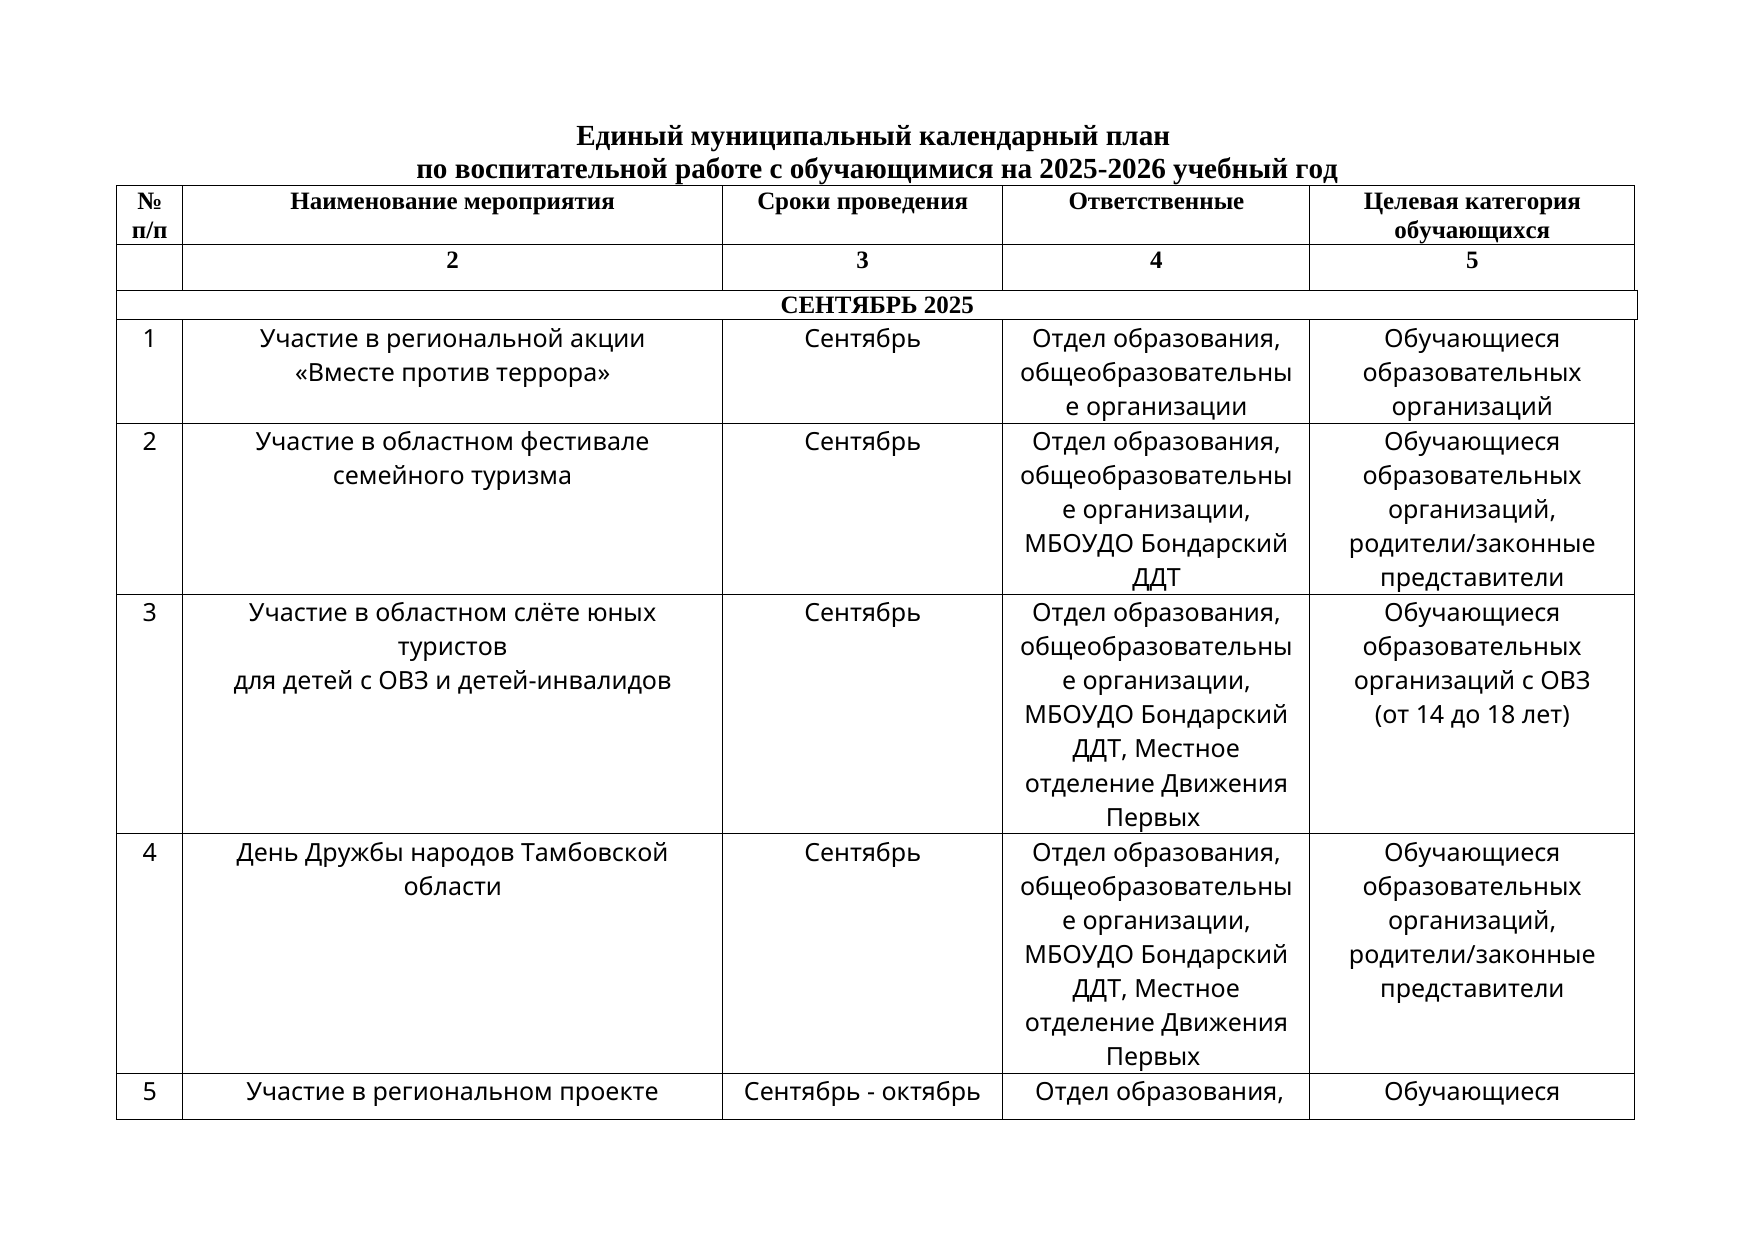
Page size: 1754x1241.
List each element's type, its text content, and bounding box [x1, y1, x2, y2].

table_cell Участие в региональном проекте [183, 1074, 722, 1118]
table_cell Отдел образования, общеобразовательные организации, МБОУДО Бондарский ДДТ, Местное отделение Движения Первых [1003, 595, 1309, 833]
table_cell Отдел образования, [1003, 1074, 1309, 1118]
table_cell Сентябрь - октябрь [723, 1074, 1002, 1118]
table_header Целевая категория обучающихся [1310, 186, 1634, 244]
table_cell Отдел образования, общеобразовательные организации [1003, 320, 1309, 422]
table_cell Обучающиеся образовательных организаций [1310, 320, 1634, 422]
table_cell 5 [1310, 245, 1634, 289]
table_cell 4 [117, 834, 182, 1073]
table_cell Сентябрь [723, 595, 1002, 833]
table_cell Отдел образования, общеобразовательные организации, МБОУДО Бондарский ДДТ, Местное отделение Движения Первых [1003, 834, 1309, 1073]
table_cell Сентябрь [723, 424, 1002, 594]
table_cell Сентябрь [723, 834, 1002, 1073]
table_cell 1 [117, 320, 182, 422]
table_cell День Дружбы народов Тамбовской области [183, 834, 722, 1073]
table_header Ответственные [1003, 186, 1309, 244]
table_header Сроки проведения [723, 186, 1002, 244]
table_cell [117, 245, 182, 289]
table_header Наименование мероприятия [183, 186, 722, 244]
table_cell Отдел образования, общеобразовательные организации, МБОУДО Бондарский ДДТ [1003, 424, 1309, 594]
table_cell Обучающиеся образовательных организаций с ОВЗ (от 14 до 18 лет) [1310, 595, 1634, 833]
table_cell Обучающиеся [1310, 1074, 1634, 1118]
table_cell Сентябрь [723, 320, 1002, 422]
table_cell Участие в региональной акции «Вместе против террора» [183, 320, 722, 422]
table_header № п/п [117, 186, 182, 244]
table_cell СЕНТЯБРЬ 2025 [117, 291, 1637, 319]
text по воспитательной работе с обучающимися на 2025-2026 учебный год [118, 152, 1636, 185]
table_cell Обучающиеся образовательных организаций, родители/законные представители [1310, 834, 1634, 1073]
text Единый муниципальный календарный план [118, 118, 1636, 152]
table_cell Обучающиеся образовательных организаций, родители/законные представители [1310, 424, 1634, 594]
table_cell 3 [117, 595, 182, 833]
table_cell 3 [723, 245, 1002, 289]
table_cell 4 [1003, 245, 1309, 289]
table_cell Участие в областном фестивале семейного туризма [183, 424, 722, 594]
table_cell 2 [117, 424, 182, 594]
table_cell Участие в областном слёте юных туристов для детей с ОВЗ и детей-инвалидов [183, 595, 722, 833]
table_cell 5 [117, 1074, 182, 1118]
table_cell 2 [183, 245, 722, 289]
